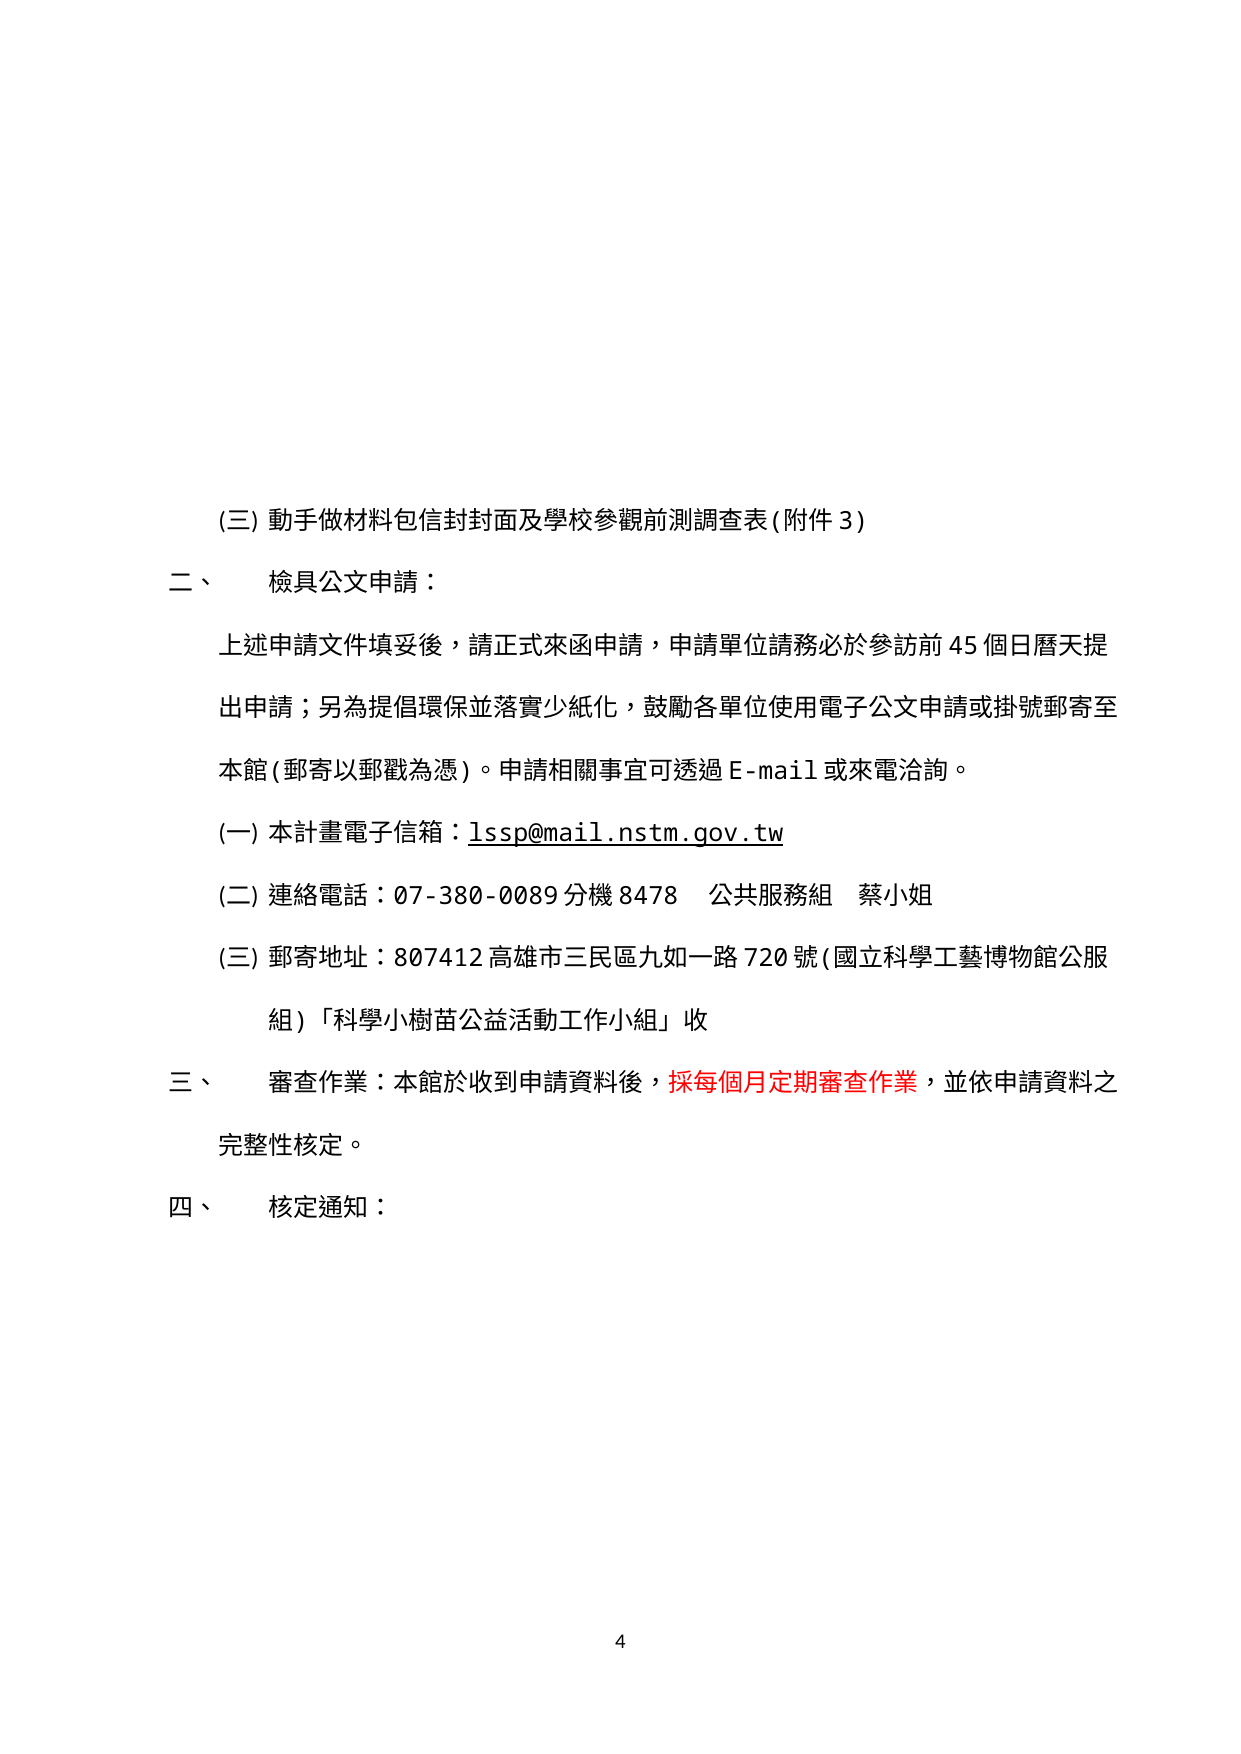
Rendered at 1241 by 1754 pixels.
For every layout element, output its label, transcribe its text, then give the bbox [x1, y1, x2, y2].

text 上述申請文件填妥後，請正式來函申請，申請單位請務必於參訪前45個日曆天提出申請；另為提倡環保並落實少紙化，鼓勵各單位使用電子公文申請或掛號郵寄至本館(郵寄以郵戳為憑)。申請相關事宜可透過E-mail或來電洽詢。 [218, 602, 1122, 789]
list 審查作業：本館於收到申請資料後，採每個月定期審查作業，並依申請資料之完整性核定。 [168, 1039, 1122, 1164]
list 本計畫電子信箱：lssp@mail.nstm.gov.tw [218, 789, 1122, 852]
list 檢具公文申請： [168, 539, 1122, 602]
list 郵寄地址：807412高雄市三民區九如一路720號(國立科學工藝博物館公服組)「科學小樹苗公益活動工作小組」收 [218, 914, 1122, 1039]
list 動手做材料包信封封面及學校參觀前測調查表(附件3) [218, 477, 1122, 539]
list 核定通知： [168, 1164, 1122, 1227]
list 連絡電話：07-380-0089分機8478 公共服務組 蔡小姐 [218, 852, 1122, 914]
